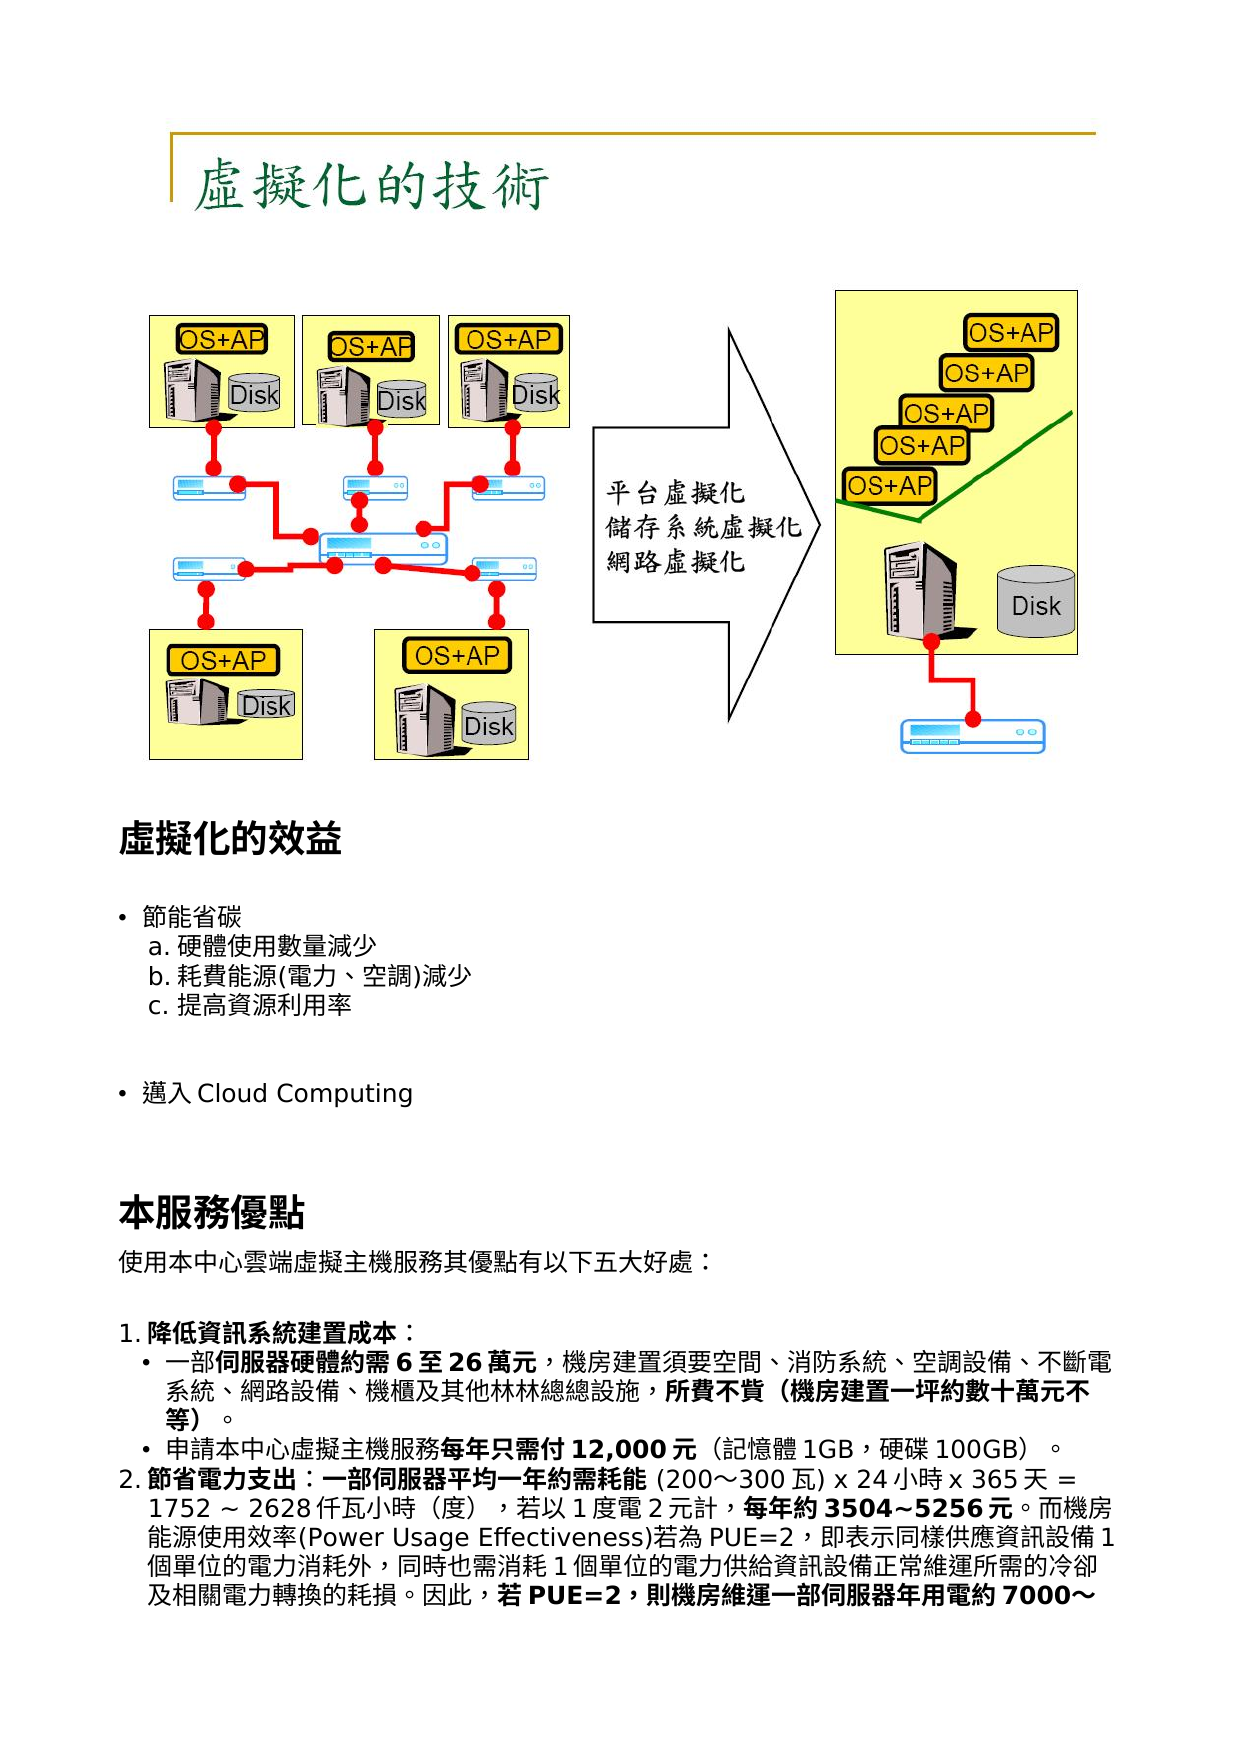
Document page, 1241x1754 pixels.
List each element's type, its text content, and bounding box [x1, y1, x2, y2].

subtitle 本服務優點 [118, 1192, 1122, 1235]
subtitle 虛擬化的效益 [118, 818, 1122, 861]
text 使用本中心雲端虛擬主機服務其優點有以下五大好處： [118, 1248, 1122, 1277]
picture [118, 118, 1123, 781]
list 一部伺服器硬體約需6至26萬元，機房建置須要空間、消防系統、空調設備、不斷電系統、網路設備、機櫃及其他林林總總設施，所費不貲（機房建置一坪約數十萬元不等）。 [142, 1348, 1122, 1436]
list 提高資源利用率 [148, 991, 1122, 1020]
list 節能省碳 [118, 903, 1122, 932]
list 申請本中心虛擬主機服務每年只需付12,000元（記憶體1GB，硬碟100GB）。 [142, 1436, 1122, 1465]
list 耗費能源(電力、空調)減少 [148, 962, 1122, 991]
list 邁入Cloud Computing [118, 1079, 1122, 1137]
list 降低資訊系統建置成本： [118, 1319, 1122, 1348]
list 硬體使用數量減少 [148, 932, 1122, 962]
list 節省電力支出：一部伺服器平均一年約需耗能 (200～300瓦) x 24小時x 365天 = 1752 ~ 2628仟瓦小時（度），若以1度電2元計，每年約3504~5256元。而機房能源使用效率(Power Usage Effectiveness)若為PUE=2，即表示同樣供應資訊設備1個單位的電力消耗外，同時也需消耗1個單位的電力供給資訊設備正常維運所需的冷卻及相關電力轉換的耗損。因此，若PUE=2，則機房維運一部伺服器年用電約7000～ [118, 1465, 1122, 1611]
